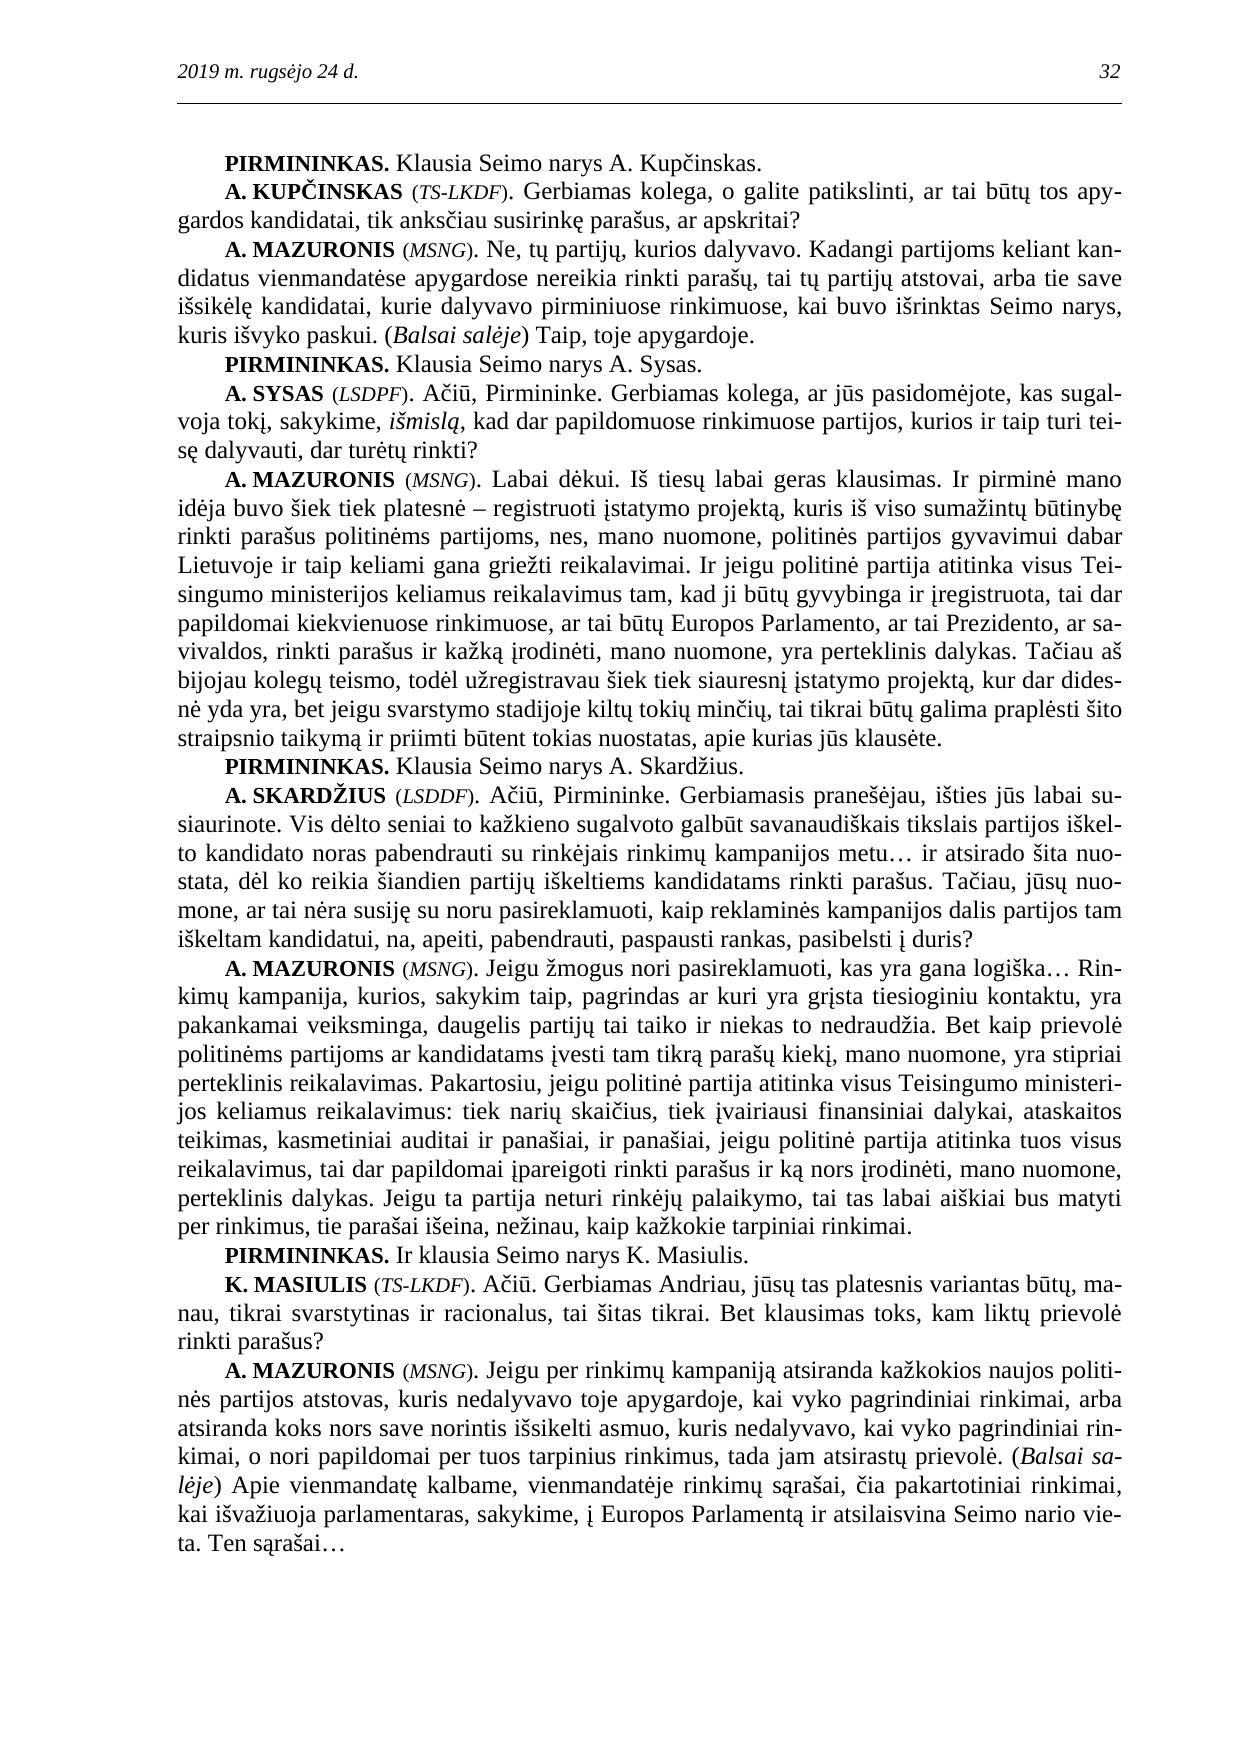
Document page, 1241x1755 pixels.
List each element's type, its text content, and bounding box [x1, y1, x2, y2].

text PIRMININKAS. Klau­sia Sei­mo na­rys A. Sy­sas. [177, 349, 1122, 378]
text K. MASIULIS (TS-LKDF). Ačiū. Ger­bia­mas An­driau, jū­sų tas pla­tes­nis va­rian­tas bū­tų, ma­nau, tik­rai svars­ty­ti­nas ir ra­cio­na­lus, tai ši­tas tik­rai. Bet klau­si­mas toks, kam lik­tų prie­vo­lė rink­ti pa­ra­šus? [177, 1269, 1122, 1355]
text A. MAZURONIS (MSNG). Jei­gu per rin­ki­mų kam­pa­ni­ją at­si­ran­da kaž­ko­kios nau­jos po­li­ti­nės par­ti­jos at­sto­vas, ku­ris ne­da­ly­va­vo to­je apy­gar­do­je, kai vy­ko pa­grin­di­niai rin­ki­mai, ar­ba at­si­ran­da koks nors sa­ve no­rin­tis iš­si­kel­ti as­muo, ku­ris ne­da­ly­va­vo, kai vy­ko pa­grin­di­niai rin­ki­mai, o no­ri pa­pil­do­mai per tuos tar­pi­nius rin­ki­mus, ta­da jam at­si­ras­tų prie­vo­lė. (Bal­sai sa­lėje) Apie vien­man­da­tę kal­ba­me, vien­man­da­tė­je rin­ki­mų są­ra­šai, čia pa­kar­to­ti­niai rin­ki­mai, kai iš­va­žiuo­ja par­la­men­ta­ras, sa­ky­ki­me, į Eu­ro­pos Par­la­men­tą ir at­si­lais­vi­na Sei­mo na­rio vie­ta. Ten są­ra­šai… [177, 1355, 1122, 1556]
text A. MAZURONIS (MSNG). Jei­gu žmo­gus no­ri pa­si­rek­la­muo­ti, kas yra ga­na lo­giš­ka… Rin­ki­mų kam­pa­ni­ja, ku­rios, sa­ky­kim taip, pa­grin­das ar ku­ri yra grįs­ta tie­sio­gi­niu kon­tak­tu, yra pa­kan­ka­mai veiks­min­ga, dau­ge­lis par­ti­jų tai tai­ko ir nie­kas to ne­drau­džia. Bet kaip prie­vo­lė po­li­ti­nėms par­ti­joms ar kan­di­da­tams įves­ti tam tik­rą pa­ra­šų kie­kį, ma­no nuo­mo­ne, yra stip­riai per­tek­li­nis rei­ka­la­vi­mas. Pa­kar­to­siu, jei­gu po­li­ti­nė par­ti­ja ati­tin­ka vi­sus Tei­sin­gu­mo mi­nis­te­ri­jos ke­lia­mus rei­ka­la­vi­mus: tiek na­rių skai­čius, tiek įvai­riau­si fi­nan­si­niai da­ly­kai, ata­skai­tos tei­ki­mas, kas­me­ti­niai au­di­tai ir pa­na­šiai, ir pa­na­šiai, jei­gu po­li­ti­nė par­ti­ja ati­tin­ka tuos vi­sus rei­ka­la­vi­mus, tai dar pa­pil­do­mai įpa­rei­go­ti rink­ti pa­ra­šus ir ką nors įro­di­nė­ti, ma­no nuo­mo­ne, per­tek­li­nis da­ly­kas. Jei­gu ta par­ti­ja ne­tu­ri rin­kė­jų pa­lai­ky­mo, tai tas la­bai aiš­kiai bus ­ma­tyti per rin­ki­mus, tie pa­ra­šai iš­ei­na, ne­ži­nau, kaip kaž­ko­kie tar­pi­niai rin­ki­mai. [177, 953, 1122, 1240]
text A. SKARDŽIUS (LSDDF). Ačiū, Pir­mi­nin­ke. Ger­bia­ma­sis pra­ne­šė­jau, iš­ties jūs la­bai su­siau­ri­no­te. Vis dėl­to se­niai to kaž­kie­no su­gal­vo­to gal­būt sa­va­nau­diš­kais tiks­lais par­ti­jos iš­kel­to kan­di­da­to no­ras pa­ben­drau­ti su rin­kė­jais rin­ki­mų kam­pa­ni­jos me­tu… ir at­si­ra­do ši­ta nuo­sta­ta, dėl ko rei­kia šian­dien par­ti­jų iš­kel­tiems kan­di­da­tams rink­ti pa­ra­šus. Ta­čiau, jū­sų nuo­mone, ar tai nė­ra su­si­ję su no­ru pa­si­rek­la­muo­ti, kaip re­kla­mi­nės kam­pa­ni­jos da­lis par­ti­jos tam iš­kel­tam kan­di­da­tui, na, apei­ti, pa­ben­drau­ti, pa­spaus­ti ran­kas, pa­si­bels­ti į du­ris? [177, 780, 1122, 953]
text PIRMININKAS. Klau­sia Sei­mo na­rys A. Kup­čins­kas. [177, 148, 1122, 176]
text A. MAZURONIS (MSNG). Ne, tų par­ti­jų, ku­rios da­ly­va­vo. Ka­dan­gi par­ti­joms ke­liant kan­di­da­tus vien­man­da­tė­se apy­gar­do­se ne­rei­kia rink­ti pa­ra­šų, tai tų par­ti­jų at­sto­vai, ar­ba tie sa­ve iš­si­kė­lę kan­di­da­tai, ku­rie da­ly­va­vo pir­mi­niuo­se rin­ki­muo­se, kai bu­vo iš­rink­tas Sei­mo na­rys, ku­ris iš­vy­ko pas­kui. (Bal­sai sa­lė­je) Taip, to­je apy­gar­do­je. [177, 234, 1122, 349]
text A. KUPČINSKAS (TS-LKDF). Ger­bia­mas ko­le­ga, o ga­li­te pa­tiks­lin­ti, ar tai bū­tų tos apy­gar­dos kan­di­da­tai, tik anks­čiau su­si­rin­kę pa­ra­šus, ar ap­skri­tai? [177, 176, 1122, 234]
text PIRMININKAS. Klau­sia Sei­mo na­rys A. Skar­džius. [177, 751, 1122, 780]
text A. MAZURONIS (MSNG). La­bai dė­kui. Iš tie­sų la­bai ge­ras klau­si­mas. Ir pir­mi­nė ma­no idė­ja bu­vo šiek tiek pla­tes­nė – re­gist­ruo­ti įsta­ty­mo pro­jek­tą, ku­ris iš vi­so su­ma­žin­tų bū­ti­ny­bę rink­ti pa­ra­šus po­li­ti­nėms par­ti­joms, nes, ma­no nuo­mo­ne, po­li­ti­nės par­ti­jos gy­va­vi­mui da­bar Lie­tu­vo­je ir taip ke­lia­mi gana griež­ti rei­ka­la­vi­mai. Ir jei­gu po­li­ti­nė par­ti­ja ati­tin­ka vi­sus Tei­sin­gu­mo mi­nis­te­ri­jos ke­lia­mus rei­ka­la­vi­mus tam, kad ji bū­tų gy­vy­bin­ga ir įre­gist­ruo­ta, tai dar pa­pil­do­mai kiek­vie­nuo­se rin­ki­muo­se, ar tai bū­tų Eu­ro­pos Par­la­men­to, ar tai Pre­zi­den­to, ar sa­vi­val­dos, rink­ti pa­ra­šus ir kaž­ką įro­di­nė­ti, ma­no nuo­mo­ne, yra per­tek­li­nis da­ly­kas. Ta­čiau aš bi­jo­jau ko­le­gų teis­mo, to­dėl už­re­gist­ra­vau šiek tiek siau­res­nį įsta­ty­mo pro­jek­tą, kur dar di­des­nė yda yra, bet jei­gu svars­ty­mo sta­di­jo­je kil­tų to­kių min­čių, tai tik­rai bū­tų ga­li­ma pra­plės­ti ši­to straips­nio tai­ky­mą ir pri­im­ti bū­tent to­kias nuo­sta­tas, apie ku­rias jūs klau­sė­te. [177, 464, 1122, 751]
text A. SYSAS (LSDPF). Ačiū, Pir­mi­nin­ke. Ger­bia­mas ko­le­ga, ar jūs pa­si­do­mė­jo­te, kas su­gal­vo­ja to­kį, sa­ky­ki­me, iš­mis­lą, kad dar pa­pil­do­muo­se rin­ki­muo­se par­ti­jos, ku­rios ir taip tu­ri tei­sę da­ly­vau­ti, dar tu­rė­tų rink­ti? [177, 378, 1122, 464]
text PIRMININKAS. Ir klau­sia Sei­mo na­rys K. Ma­siu­lis. [177, 1240, 1122, 1269]
